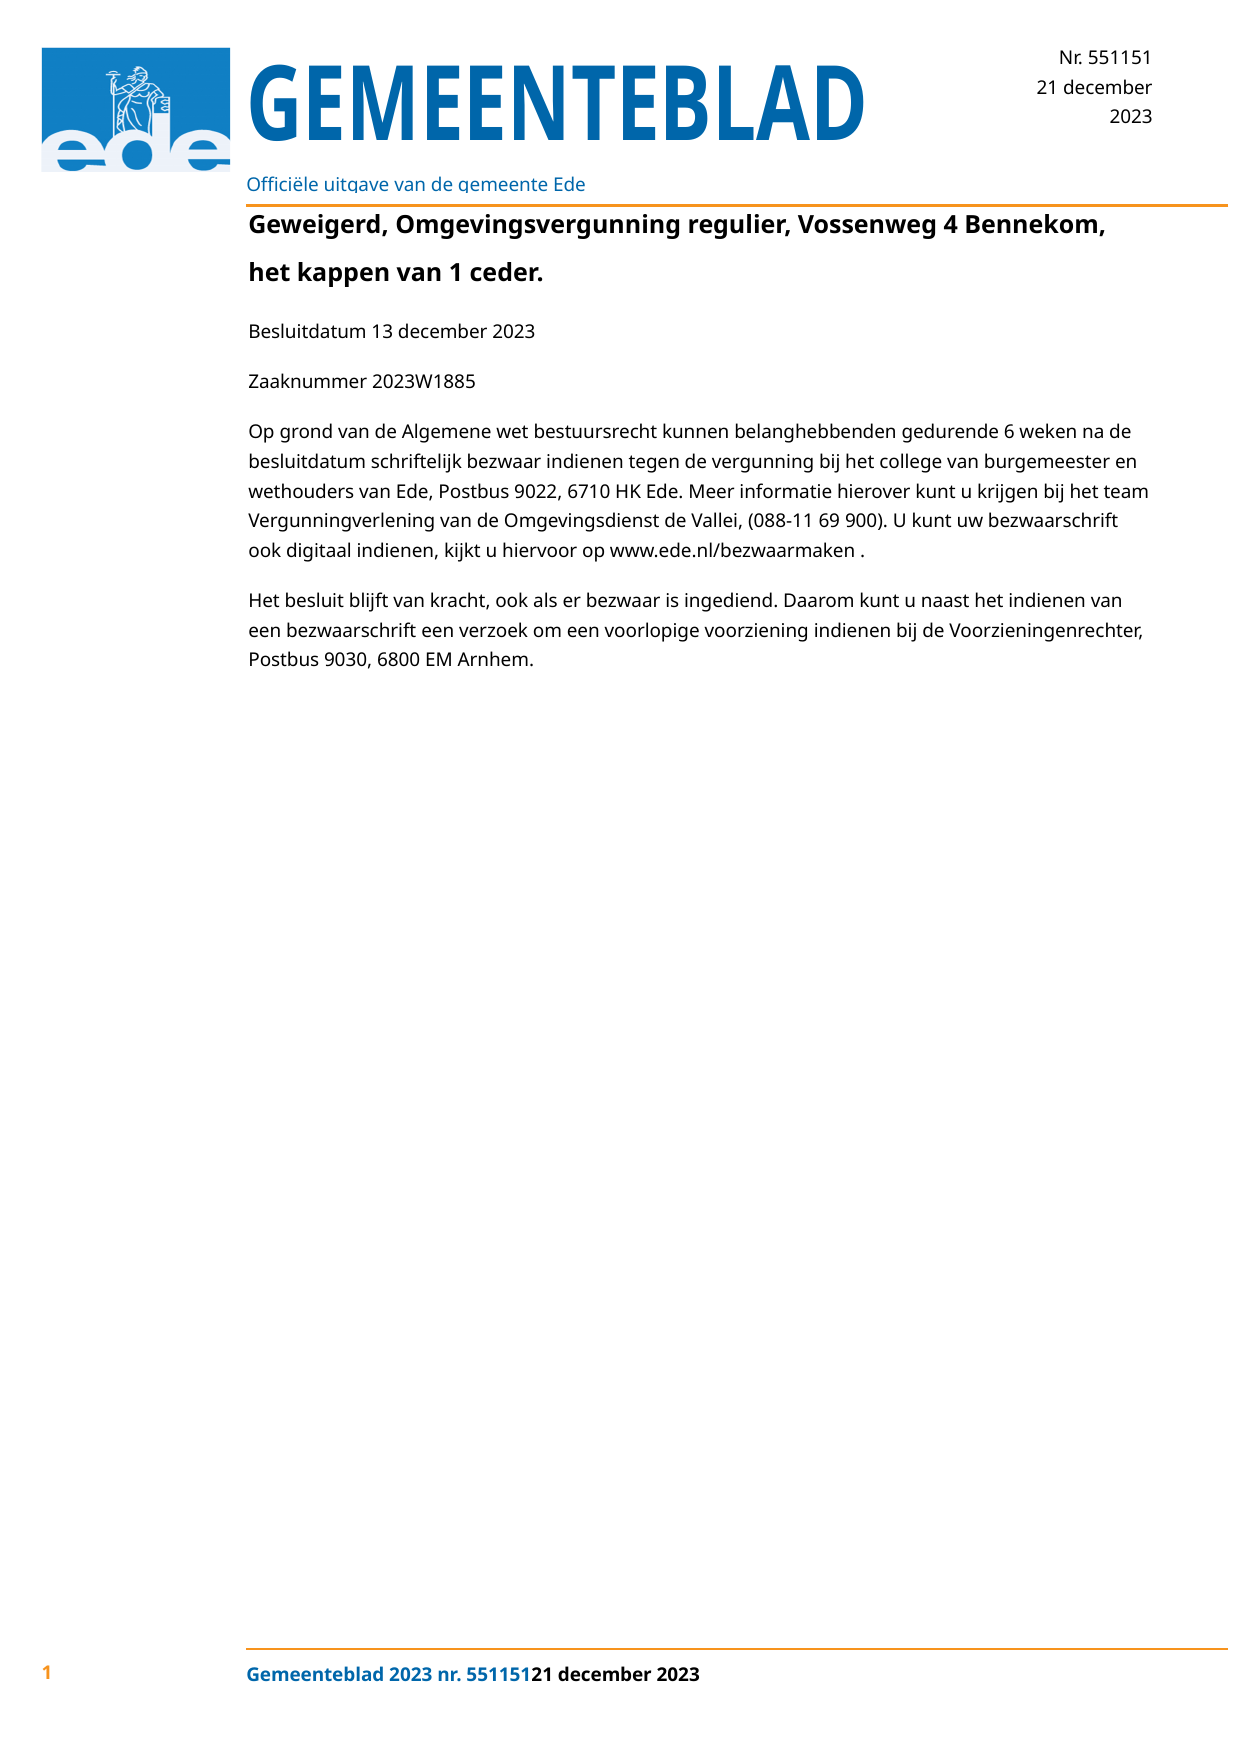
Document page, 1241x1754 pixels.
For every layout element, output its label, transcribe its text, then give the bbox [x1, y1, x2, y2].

picture [41, 47, 231, 172]
text Op grond van de Algemene wet bestuursrecht kunnen belanghebbenden gedurende 6 weken na de besluitdatum schriftelijk bezwaar indienen tegen de vergunning bij het college van burgemeester en wethouders van Ede, Postbus 9022, 6710 HK Ede. Meer informatie hierover kunt u krijgen bij het team Vergunningverlening van de Omgevingsdienst de Vallei, (088-11 69 900). U kunt uw bezwaarschrift ook digitaal indienen, kijkt u hiervoor op www.ede.nl/bezwaarmaken . [248, 419, 1152, 563]
text Het besluit blijft van kracht, ook als er bezwaar is ingediend. Daarom kunt u naast het indienen van een bezwaarschrift een verzoek om een voorlopige voorziening indienen bij de Voorzieningenrechter, Postbus 9030, 6800 EM Arnhem. [248, 587, 1152, 672]
text Geweigerd, Omgevingsvergunning regulier, Vossenweg 4 Bennekom, het kappen van 1 ceder. [248, 207, 1152, 288]
text Zaaknummer 2023W1885 [248, 368, 1152, 394]
text Besluitdatum 13 december 2023 [248, 318, 1152, 344]
